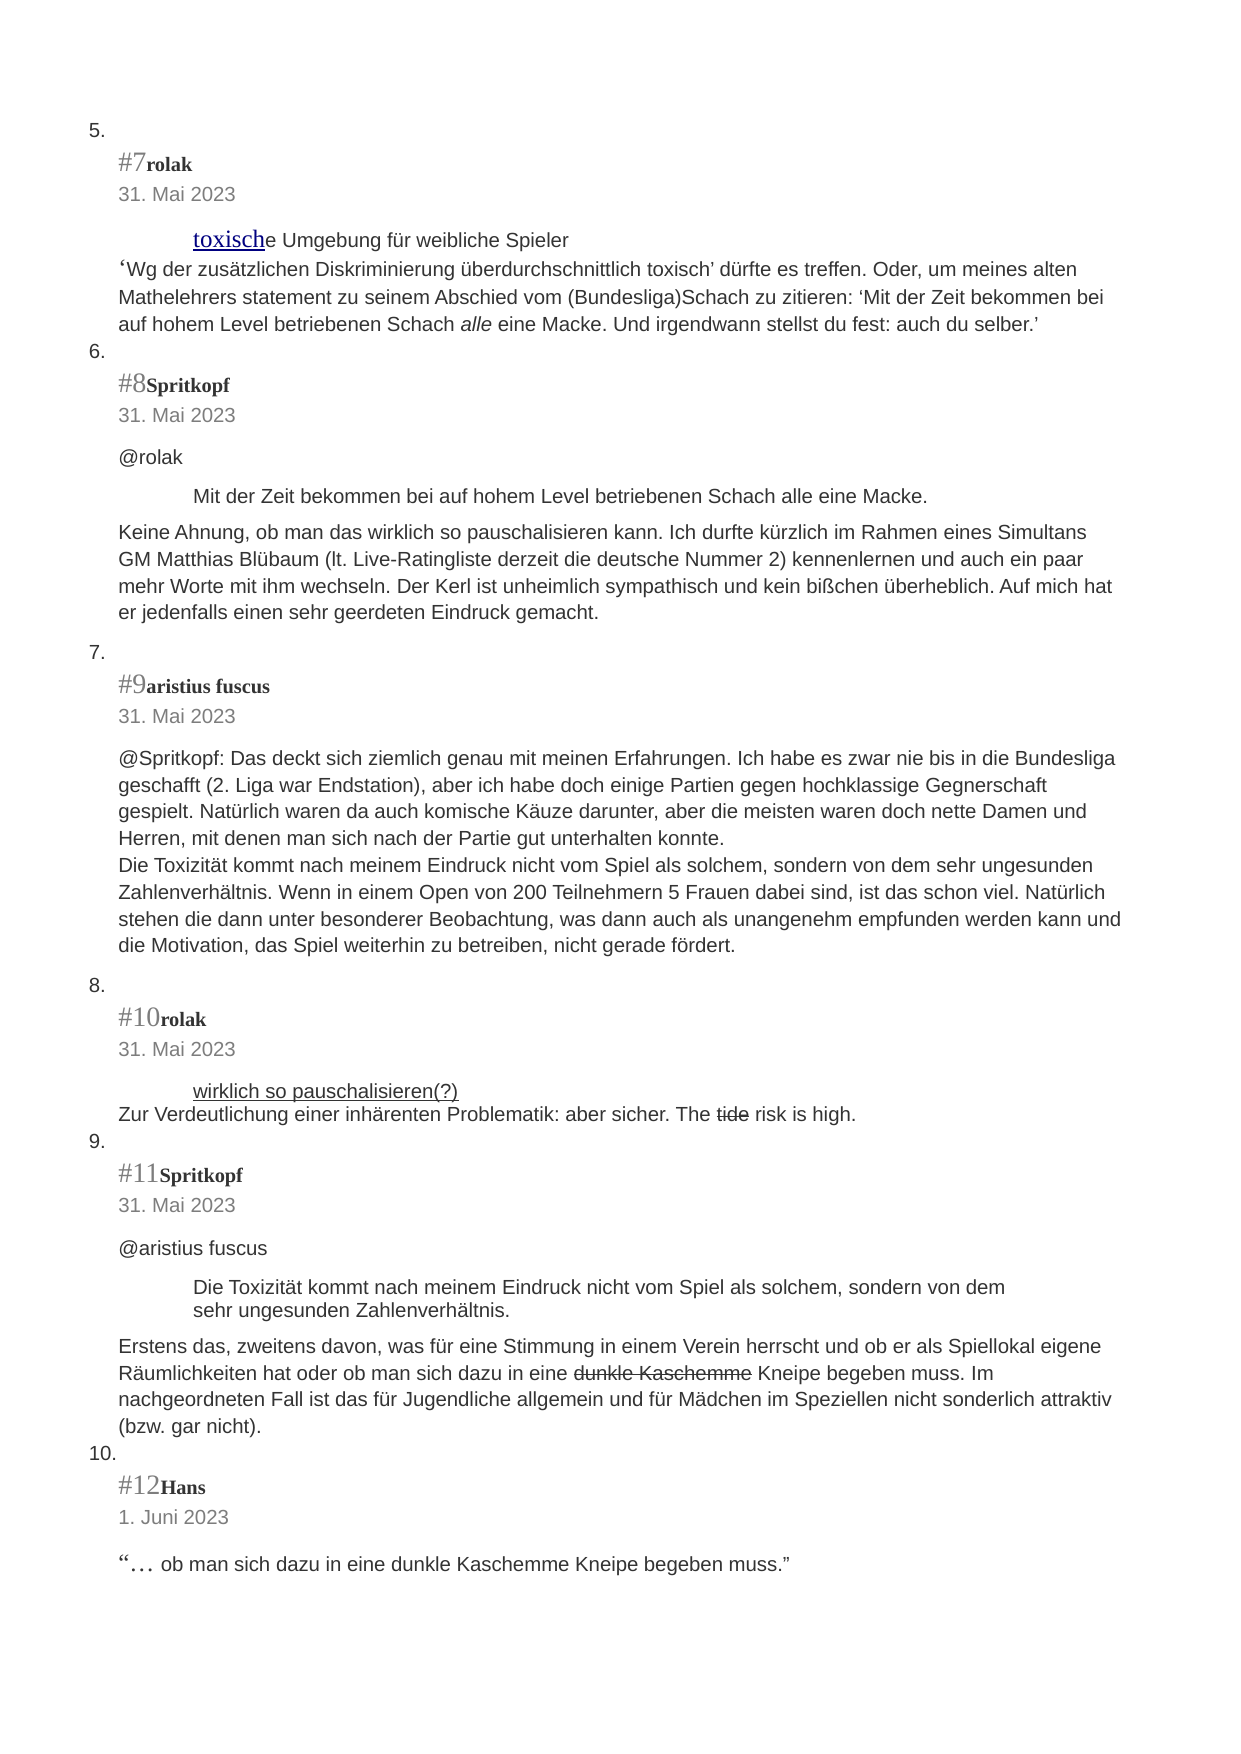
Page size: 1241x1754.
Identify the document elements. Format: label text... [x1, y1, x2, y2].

list wirklich so pauschalisieren(?) [193, 1079, 1047, 1103]
list 31. Mai 2023 [118, 704, 1122, 727]
list Erstens das, zweitens davon, was für eine Stimmung in einem Verein herrscht und ob er als Spiellokal eigene Räumlichkeiten hat oder ob man sich dazu in eine dunkle Kaschemme Kneipe begeben muss. Im nachgeordneten Fall ist das für Jugendliche allgemein und für Mädchen im Speziellen nicht sonderlich attraktiv (bzw. gar nicht). [118, 1334, 1122, 1438]
list #12Hans [118, 1468, 1122, 1501]
list Mit der Zeit bekommen bei auf hohem Level betriebenen Schach alle eine Macke. [193, 484, 1047, 508]
list Zur Verdeutlichung einer inhärenten Problematik: aber sicher. The tide risk is high. [118, 1103, 1122, 1126]
list #9aristius fuscus [118, 667, 1122, 699]
list ‘Wg der zusätzlichen Diskriminierung überdurchschnittlich toxisch’ dürfte es treffen. Oder, um meines alten Mathelehrers statement zu seinem Abschied vom (Bundesliga)Schach zu zitieren: ‘Mit der Zeit bekommen bei auf hohem Level betriebenen Schach alle eine Macke. Und irgendwann stellst du fest: auch du selber.’ [118, 253, 1122, 336]
list 1. Juni 2023 [118, 1505, 1122, 1529]
list #11Spritkopf [118, 1156, 1122, 1189]
list “… ob man sich dazu in eine dunkle Kaschemme Kneipe begeben muss.” [118, 1548, 1122, 1576]
list toxische Umgebung für weibliche Spieler [193, 224, 1047, 253]
list #8Spritkopf [118, 366, 1122, 398]
list 31. Mai 2023 [118, 1037, 1122, 1060]
list Keine Ahnung, ob man das wirklich so pauschalisieren kann. Ich durfte kürzlich im Rahmen eines Simultans GM Matthias Blübaum (lt. Live-Ratingliste derzeit die deutsche Nummer 2) kennenlernen und auch ein paar mehr Worte mit ihm wechseln. Der Kerl ist unheimlich sympathisch und kein bißchen überheblich. Auf mich hat er jedenfalls einen sehr geerdeten Eindruck gemacht. [118, 520, 1122, 624]
list 31. Mai 2023 [118, 403, 1122, 426]
list @rolak [118, 445, 1122, 469]
list #10rolak [118, 1000, 1122, 1032]
list @aristius fuscus [118, 1236, 1122, 1259]
list @Spritkopf: Das deckt sich ziemlich genau mit meinen Erfahrungen. Ich habe es zwar nie bis in die Bundesliga geschafft (2. Liga war Endstation), aber ich habe doch einige Partien gegen hochklassige Gegnerschaft gespielt. Natürlich waren da auch komische Käuze darunter, aber die meisten waren doch nette Damen und Herren, mit denen man sich nach der Partie gut unterhalten konnte. Die Toxizität kommt nach meinem Eindruck nicht vom Spiel als solchem, sondern von dem sehr ungesunden Zahlenverhältnis. Wenn in einem Open von 200 Teilnehmern 5 Frauen dabei sind, ist das schon viel. Natürlich stehen die dann unter besonderer Beobachtung, was dann auch als unangenehm empfunden werden kann und die Motivation, das Spiel weiterhin zu betreiben, nicht gerade fördert. [118, 746, 1122, 957]
list #7rolak [118, 145, 1122, 177]
list Die Toxizität kommt nach meinem Eindruck nicht vom Spiel als solchem, sondern von dem sehr ungesunden Zahlenverhältnis. [193, 1275, 1047, 1322]
list 31. Mai 2023 [118, 1193, 1122, 1217]
list 31. Mai 2023 [118, 182, 1122, 205]
